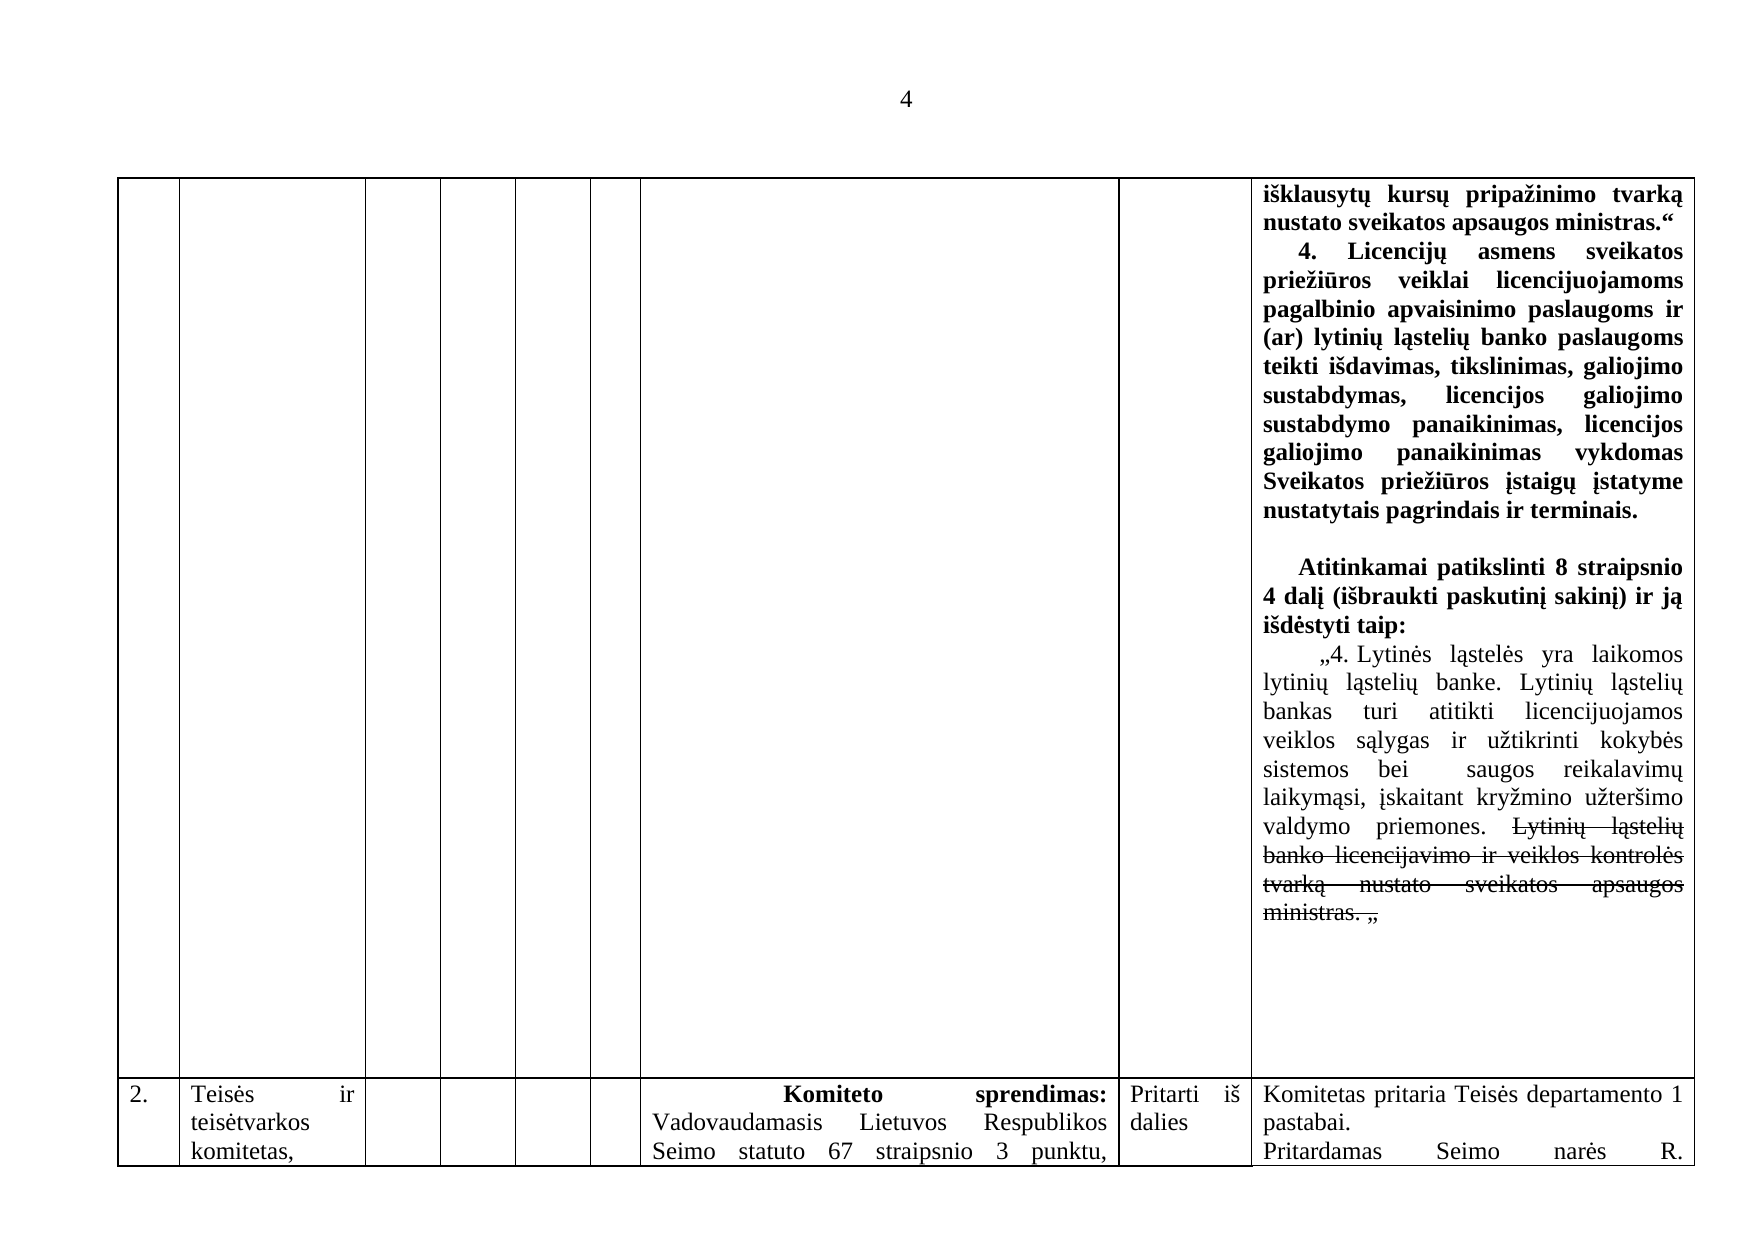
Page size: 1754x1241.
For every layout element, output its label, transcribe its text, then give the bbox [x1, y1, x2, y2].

table_cell Komiteto sprendimas: Vadovaudamasis Lietuvos Respublikos Seimo statuto 67 straipsnio 3 punktu, [641, 1079, 1118, 1165]
table_cell [516, 179, 590, 1077]
table_cell Pritarti iš dalies [1120, 1079, 1251, 1165]
table_cell [1120, 179, 1251, 1077]
table_cell [441, 179, 515, 1077]
table_cell Teisės ir teisėtvarkos komitetas, [180, 1079, 365, 1165]
table_cell [180, 179, 365, 1077]
table_cell Komitetas pritaria Teisės departamento 1 pastabai. Pritardamas Seimo narės R. [1252, 1079, 1694, 1165]
table_cell [591, 1079, 640, 1165]
table_cell [441, 1079, 515, 1165]
table_cell [591, 179, 640, 1077]
table_cell [516, 1079, 590, 1165]
table_cell 2. [119, 1079, 179, 1165]
table_cell [366, 1079, 440, 1165]
table_cell [366, 179, 440, 1077]
table_cell išklausytų kursų pripažinimo tvarką nustato sveikatos apsaugos ministras.“ 4. Licencijų asmens sveikatos priežiūros veiklai licencijuojamoms pagalbinio apvaisinimo paslaugoms ir (ar) lytinių ląstelių banko paslaugoms teikti išdavimas, tikslinimas, galiojimo sustabdymas, licencijos galiojimo sustabdymo panaikinimas, licencijos galiojimo panaikinimas vykdomas Sveikatos priežiūros įstaigų įstatyme nustatytais pagrindais ir terminais. Atitinkamai patikslinti 8 straipsnio 4 dalį (išbraukti paskutinį sakinį) ir ją išdėstyti taip: „4. Lytinės ląstelės yra laikomos lytinių ląstelių banke. Lytinių ląstelių bankas turi atitikti licencijuojamos veiklos sąlygas ir užtikrinti kokybės sistemos bei saugos reikalavimų laikymąsi, įskaitant kryžmino užteršimo valdymo priemones. Lytinių ląstelių banko licencijavimo ir veiklos kontrolės tvarką nustato sveikatos apsaugos ministras. „ [1252, 179, 1694, 1077]
table_cell [641, 179, 1118, 1077]
table_cell [119, 179, 179, 1077]
